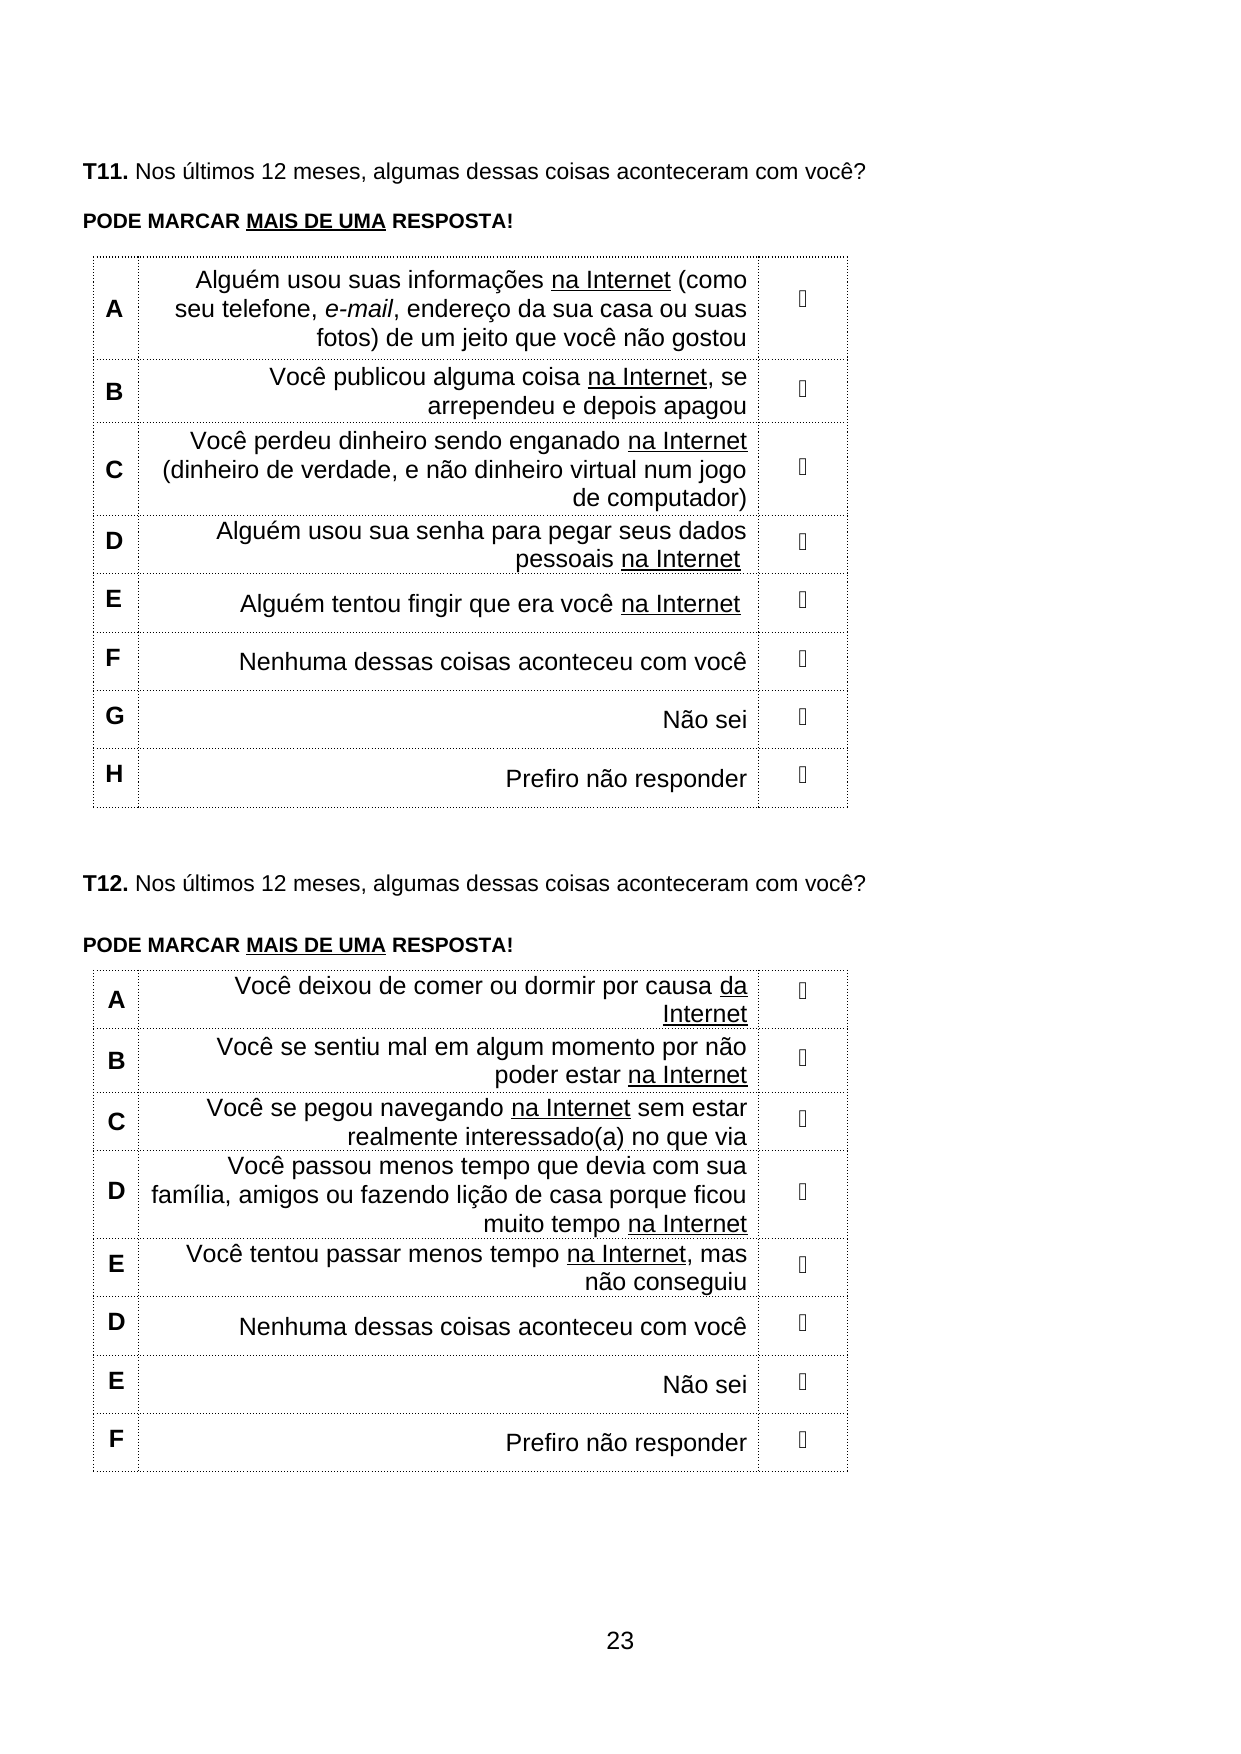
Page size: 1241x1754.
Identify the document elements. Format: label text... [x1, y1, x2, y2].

table_cell B [94, 359, 138, 422]
table_cell Alguém tentou fingir que era você na Internet [138, 573, 758, 632]
table_cell  [759, 1296, 847, 1354]
table_cell  [759, 422, 847, 515]
table_cell  [759, 1028, 847, 1092]
text T11. Nos últimos 12 meses, algumas dessas coisas aconteceram com você? [83, 158, 1157, 184]
table_cell  [759, 1092, 847, 1150]
table_cell Prefiro não responder [138, 1413, 758, 1471]
table_cell Você passou menos tempo que devia com sua família, amigos ou fazendo lição de casa porque ficou muito tempo na Internet [138, 1150, 758, 1238]
table_cell D [94, 515, 138, 573]
table_cell Nenhuma dessas coisas aconteceu com você [138, 632, 758, 690]
table_header A [94, 970, 138, 1028]
table_cell  [759, 748, 847, 807]
table_cell H [94, 748, 138, 807]
table_cell Você se pegou navegando na Internet sem estar realmente interessado(a) no que via [138, 1092, 758, 1150]
table_cell C [94, 422, 138, 515]
table_cell  [759, 359, 847, 422]
table_header Você deixou de comer ou dormir por causa da Internet [138, 970, 758, 1028]
table_cell Alguém usou sua senha para pegar seus dados pessoais na Internet [138, 515, 758, 573]
table_header Alguém usou suas informações na Internet (como seu telefone, e-mail, endereço da sua casa ou suas fotos) de um jeito que você não gostou [138, 256, 758, 359]
table_header A [94, 256, 138, 359]
table_cell C [94, 1092, 138, 1150]
table_cell F [94, 632, 138, 690]
table_cell Você se sentiu mal em algum momento por não poder estar na Internet [138, 1028, 758, 1092]
table_cell  [759, 1355, 847, 1413]
table_cell D [94, 1296, 138, 1354]
table_cell  [759, 632, 847, 690]
table_cell  [759, 690, 847, 748]
table_cell G [94, 690, 138, 748]
text PODE MARCAR MAIS DE UMA RESPOSTA! [83, 933, 1157, 957]
table_cell E [94, 1238, 138, 1296]
table_header  [759, 256, 847, 359]
text PODE MARCAR MAIS DE UMA RESPOSTA! [83, 208, 1157, 232]
table_cell Não sei [138, 690, 758, 748]
table_cell Você tentou passar menos tempo na Internet, mas não conseguiu [138, 1238, 758, 1296]
table_header  [759, 970, 847, 1028]
table_cell  [759, 515, 847, 573]
table_cell Você perdeu dinheiro sendo enganado na Internet (dinheiro de verdade, e não dinheiro virtual num jogo de computador) [138, 422, 758, 515]
table_cell Prefiro não responder [138, 748, 758, 807]
text T12. Nos últimos 12 meses, algumas dessas coisas aconteceram com você? [83, 870, 1157, 897]
table_cell  [759, 1150, 847, 1238]
table_cell F [94, 1413, 138, 1471]
table_cell  [759, 573, 847, 632]
table_cell B [94, 1028, 138, 1092]
table_cell E [94, 1355, 138, 1413]
table_cell E [94, 573, 138, 632]
table_cell Nenhuma dessas coisas aconteceu com você [138, 1296, 758, 1354]
table_cell D [94, 1150, 138, 1238]
table_cell  [759, 1413, 847, 1471]
table_cell  [759, 1238, 847, 1296]
table_cell Você publicou alguma coisa na Internet, se arrependeu e depois apagou [138, 359, 758, 422]
table_cell Não sei [138, 1355, 758, 1413]
